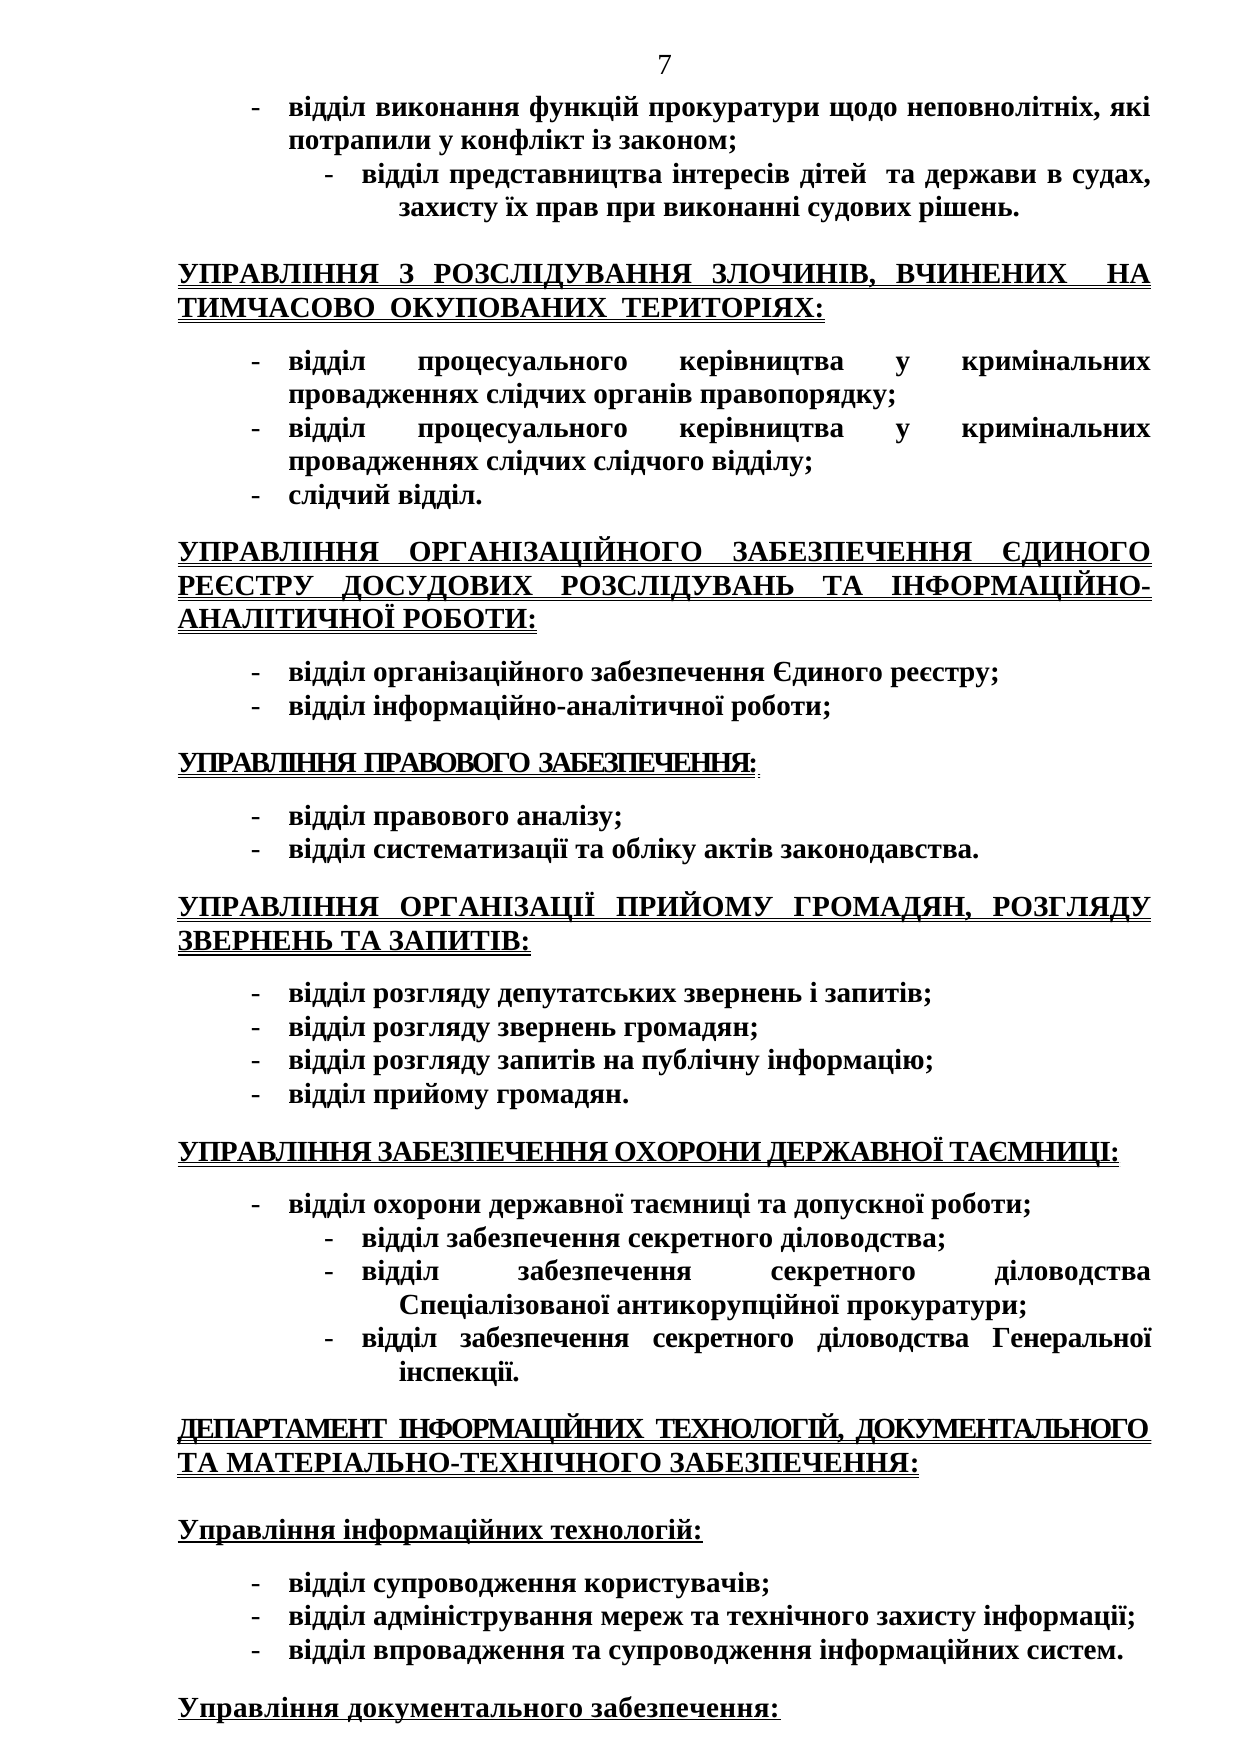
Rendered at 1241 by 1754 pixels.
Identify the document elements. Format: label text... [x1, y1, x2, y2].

list відділ процесуального керівництва у кримінальних провадженнях слідчих слідчого відділу; [251, 410, 1152, 477]
list слідчий відділ. [251, 477, 1152, 510]
list відділ виконання функцій прокуратури щодо неповнолітніх, які потрапили у конфлікт із законом; [251, 89, 1152, 156]
text управління ОРГАНІЗАЦІЇ ПРИЙОМУ ГРОМАДЯН, РОЗГЛЯДУ ЗВЕРНЕНЬ та запитів: [177, 889, 1152, 956]
text УПРАВЛІННЯ З розслідування злочинів, вчинених НА ТИМЧАСОВО ОКУПОВАНих ТЕРИТОРІях: [177, 256, 1152, 323]
subtitle УПРАВЛІННЯ ЗАБЕЗПЕЧЕННЯ ОХОРОНИ ДЕРЖАВНОЇ ТАЄМНИЦІ: [177, 1134, 1152, 1167]
list відділ представництва інтересів дітей та держави в судах, захисту їх прав при виконанні судових рішень. [324, 156, 1152, 223]
list відділ охорони державної таємниці та допускної роботи; [251, 1186, 1152, 1220]
list відділ процесуального керівництва у кримінальних провадженнях слідчих органів правопорядку; [251, 343, 1152, 410]
text УПРАВЛІННЯ ОРГАНІЗАЦІЙНОГО ЗАБЕЗПЕЧЕННЯ ЄДИНОГО [177, 534, 1152, 563]
list відділ розгляду депутатських звернень і запитів; [251, 975, 1152, 1009]
list відділ супроводження користувачів; [251, 1565, 1152, 1598]
list відділ забезпечення секретного діловодства Генеральної інспекції. [324, 1321, 1152, 1388]
text РЕЄСТРУ ДОСУДОВИХ РОЗСЛІДУВАНЬ ТА ІНФОРМАЦІЙНО- [177, 567, 1152, 597]
list відділ розгляду звернень громадян; [251, 1009, 1152, 1042]
text департамент ІНФОРМАЦІЙНИХ ТЕХНОЛОГІЙ, ДОКУМЕНТАльного [177, 1412, 1152, 1440]
text Управління документального забезпечення: [177, 1690, 1152, 1723]
list відділ інформаційно-аналітичної роботи; [251, 688, 1152, 721]
list відділ прийому громадян. [251, 1076, 1152, 1109]
list відділ систематизації та обліку актів законодавства. [251, 832, 1152, 865]
text Управління інформаційних технологій: [177, 1512, 1152, 1546]
list відділ розгляду запитів на публічну інформацію; [251, 1042, 1152, 1076]
list відділ забезпечення секретного діловодства Спеціалізованої антикорупційної прокуратури; [324, 1253, 1152, 1321]
text АНАЛІТИЧНОЇ РОБОТИ: [177, 601, 1152, 635]
list відділ правового аналізу; [251, 798, 1152, 832]
list відділ адміністрування мереж та технічного захисту інформації; [251, 1598, 1152, 1632]
list відділ впровадження та супроводження інформаційних систем. [251, 1632, 1152, 1666]
list відділ забезпечення секретного діловодства; [324, 1220, 1152, 1253]
list відділ організаційного забезпечення Єдиного реєстру; [251, 654, 1152, 688]
text та МАТЕРІАЛЬНО-ТЕХНІЧНОГО ЗАБЕЗПЕЧЕННЯ: [177, 1444, 1152, 1479]
text УПРАВЛІННЯ ПРАВОВоГО ЗАБЕЗПЕЧЕННЯ: [177, 745, 1152, 779]
